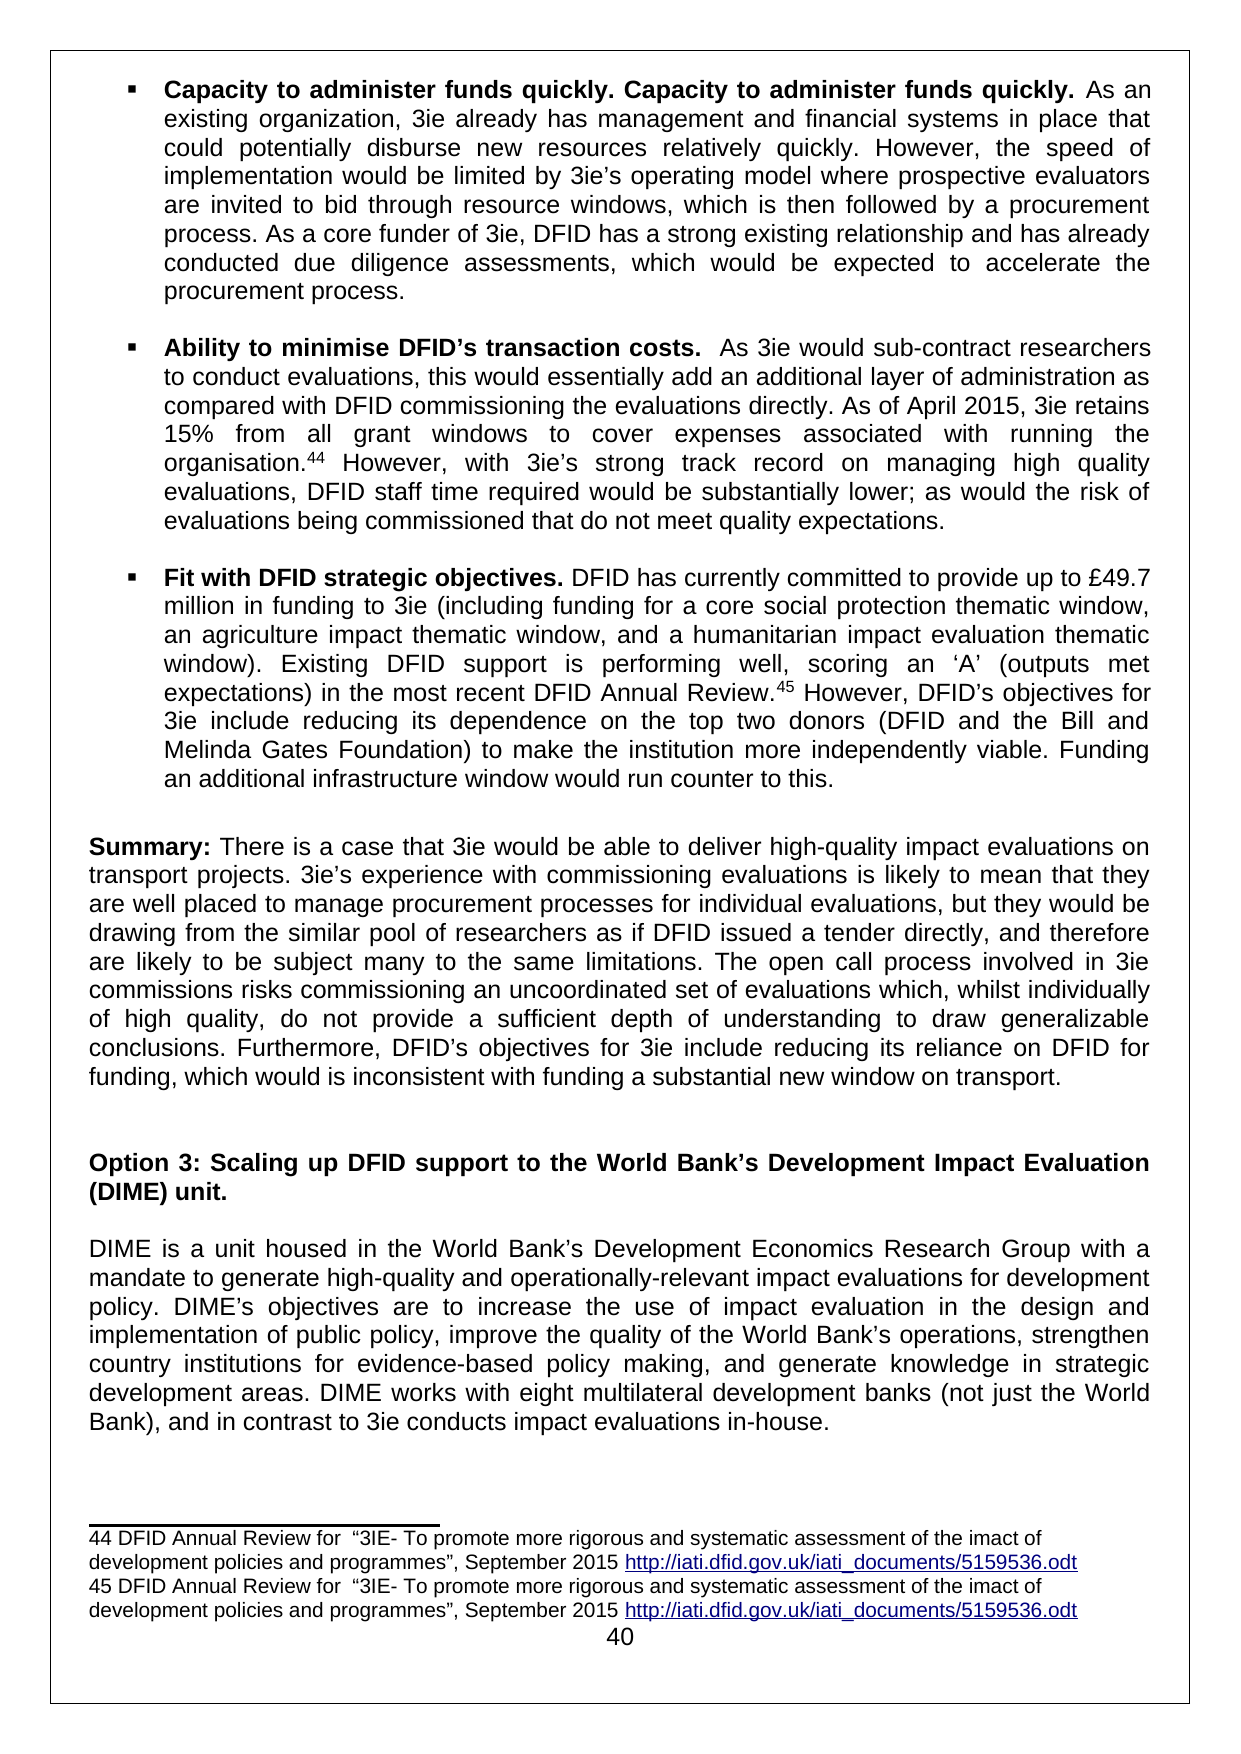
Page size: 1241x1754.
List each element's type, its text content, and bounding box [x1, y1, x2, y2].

list Ability to minimise DFID’s transaction costs. As 3ie would sub-contract researchers to conduct evaluations, this would essentially add an additional layer of administration as compared with DFID commissioning the evaluations directly. As of April 2015, 3ie retains 15% from all grant windows to cover expenses associated with running the organisation. However, with 3ie’s strong track record on managing high quality evaluations, DFID staff time required would be substantially lower; as would the risk of evaluations being commissioned that do not meet quality expectations. [126, 333, 1152, 534]
list Capacity to administer funds quickly. Capacity to administer funds quickly. As an existing organization, 3ie already has management and financial systems in place that could potentially disburse new resources relatively quickly. However, the speed of implementation would be limited by 3ie’s operating model where prospective evaluators are invited to bid through resource windows, which is then followed by a procurement process. As a core funder of 3ie, DFID has a strong existing relationship and has already conducted due diligence assessments, which would be expected to accelerate the procurement process. [126, 75, 1152, 305]
text Summary: There is a case that 3ie would be able to deliver high-quality impact evaluations on transport projects. 3ie’s experience with commissioning evaluations is likely to mean that they are well placed to manage procurement processes for individual evaluations, but they would be drawing from the similar pool of researchers as if DFID issued a tender directly, and therefore are likely to be subject many to the same limitations. The open call process involved in 3ie commissions risks commissioning an uncoordinated set of evaluations which, whilst individually of high quality, do not provide a sufficient depth of understanding to draw generalizable conclusions. Furthermore, DFID’s objectives for 3ie include reducing its reliance on DFID for funding, which would is inconsistent with funding a substantial new window on transport. [89, 832, 1152, 1091]
list DFID Annual Review for “3IE- To promote more rigorous and systematic assessment of the imact of development policies and programmes”, September 2015 http://iati.dfid.gov.uk/iati_documents/5159536.odt [89, 1573, 1152, 1621]
list Fit with DFID strategic objectives. DFID has currently committed to provide up to £49.7 million in funding to 3ie (including funding for a core social protection thematic window, an agriculture impact thematic window, and a humanitarian impact evaluation thematic window). Existing DFID support is performing well, scoring an ‘A’ (outputs met expectations) in the most recent DFID Annual Review. However, DFID’s objectives for 3ie include reducing its dependence on the top two donors (DFID and the Bill and Melinda Gates Foundation) to make the institution more independently viable. Funding an additional infrastructure window would run counter to this. [126, 562, 1152, 793]
list DFID Annual Review for “3IE- To promote more rigorous and systematic assessment of the imact of development policies and programmes”, September 2015 http://iati.dfid.gov.uk/iati_documents/5159536.odt [89, 1526, 1152, 1573]
text DIME is a unit housed in the World Bank’s Development Economics Research Group with a mandate to generate high-quality and operationally-relevant impact evaluations for development policy. DIME’s objectives are to increase the use of impact evaluation in the design and implementation of public policy, improve the quality of the World Bank’s operations, strengthen country institutions for evidence-based policy making, and generate knowledge in strategic development areas. DIME works with eight multilateral development banks (not just the World Bank), and in contrast to 3ie conducts impact evaluations in-house. [89, 1234, 1152, 1436]
text Option 3: Scaling up DFID support to the World Bank’s Development Impact Evaluation (DIME) unit. [89, 1148, 1152, 1206]
